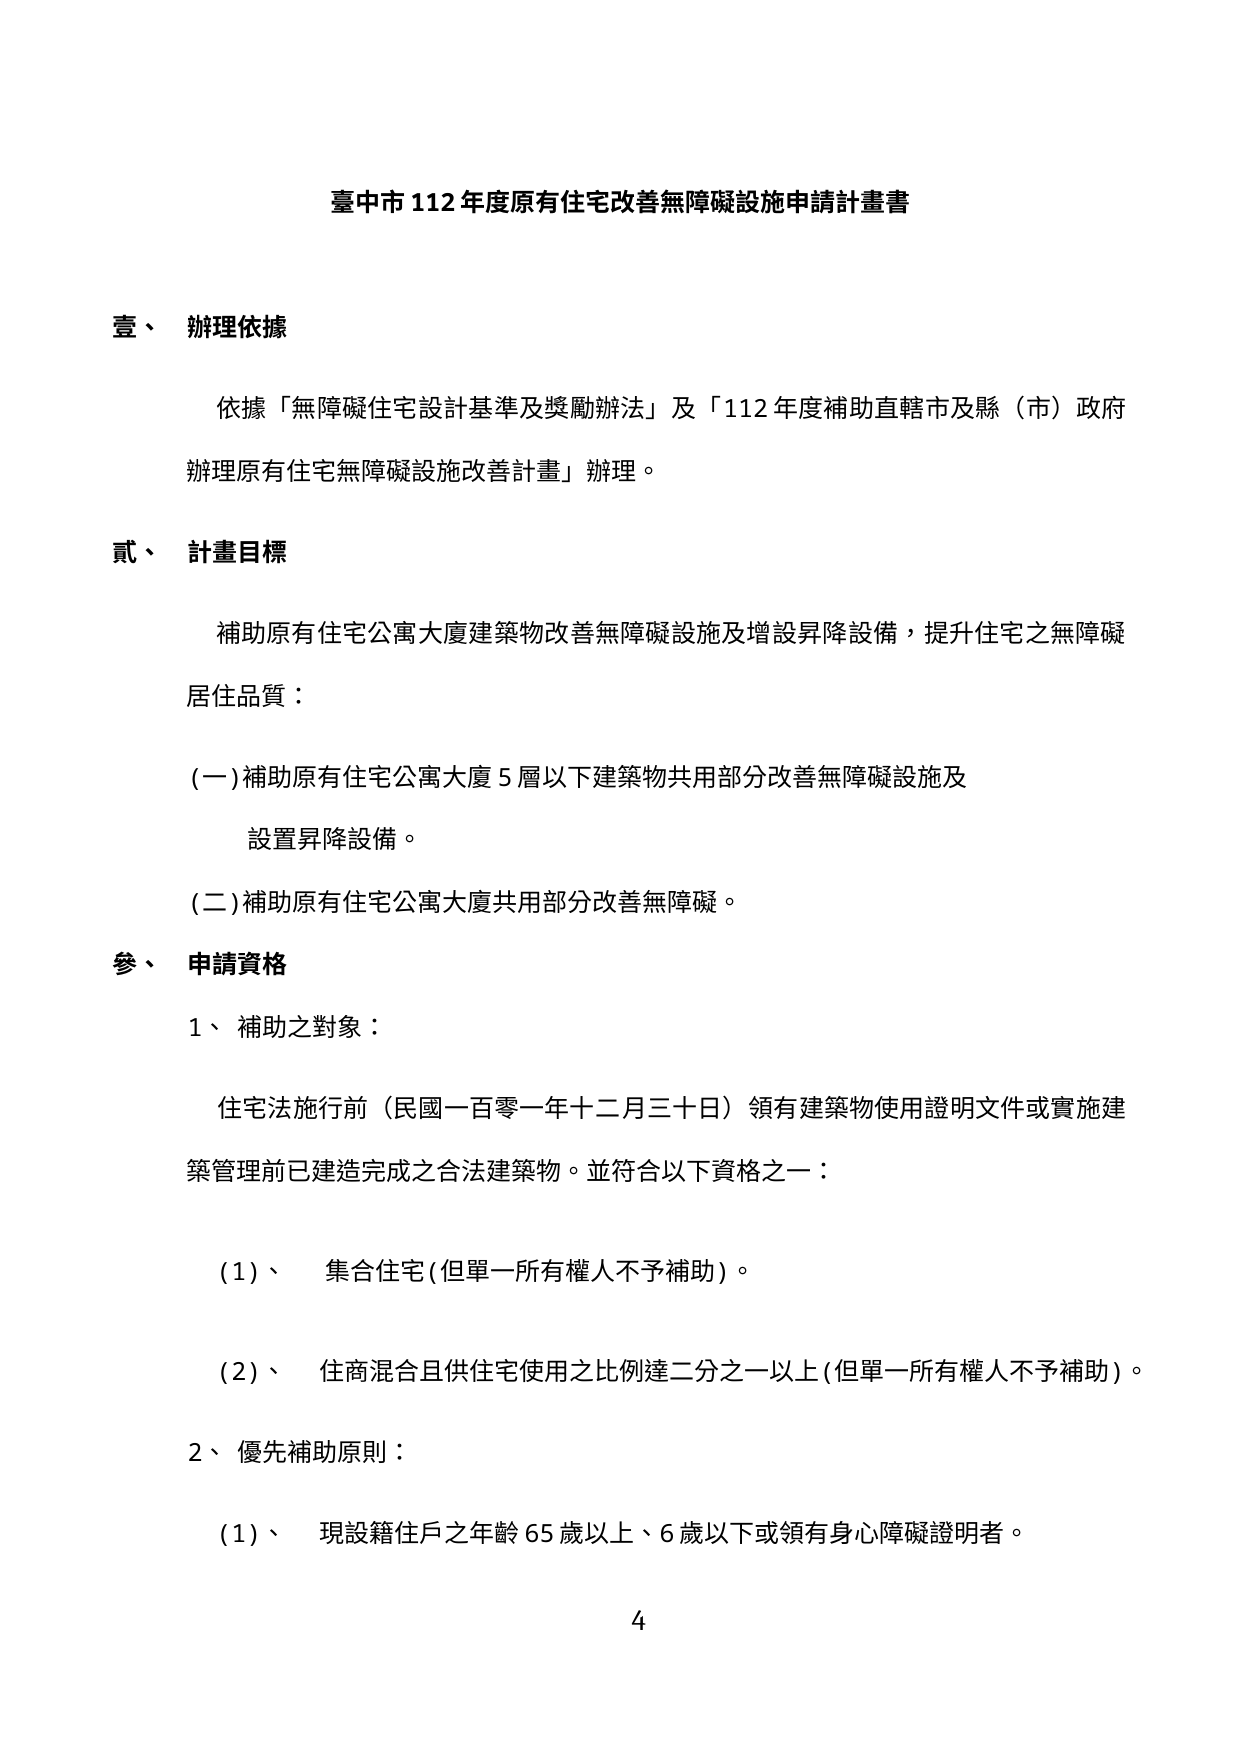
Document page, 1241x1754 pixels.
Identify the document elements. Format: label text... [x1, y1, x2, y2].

list 現設籍住戶之年齡65歲以上、6歲以下或領有身心障礙證明者。 [216, 1490, 1128, 1552]
text 住宅法施行前（民國一百零一年十二月三十日）領有建築物使用證明文件或實施建築管理前已建造完成之合法建築物。並符合以下資格之一： [186, 1065, 1128, 1190]
text (一)補助原有住宅公寓大廈5層以下建築物共用部分改善無障礙設施及 設置昇降設備。 [187, 734, 1128, 859]
list 計畫目標 [112, 509, 1128, 571]
list 優先補助原則： [187, 1409, 1128, 1471]
list 辦理依據 [112, 284, 1128, 346]
text (二)補助原有住宅公寓大廈共用部分改善無障礙。 [187, 859, 1128, 921]
text 依據「無障礙住宅設計基準及獎勵辦法」及「112年度補助直轄市及縣（市）政府辦理原有住宅無障礙設施改善計畫」辦理。 [186, 365, 1128, 490]
list 申請資格 [112, 921, 1128, 984]
list 集合住宅(但單一所有權人不予補助)。 [216, 1227, 1128, 1290]
list 住商混合且供住宅使用之比例達二分之一以上(但單一所有權人不予補助)。 [216, 1327, 1128, 1390]
text 補助原有住宅公寓大廈建築物改善無障礙設施及增設昇降設備，提升住宅之無障礙居住品質： [186, 590, 1128, 715]
list 補助之對象： [187, 984, 1128, 1046]
text 臺中市112年度原有住宅改善無障礙設施申請計畫書 [112, 159, 1128, 221]
